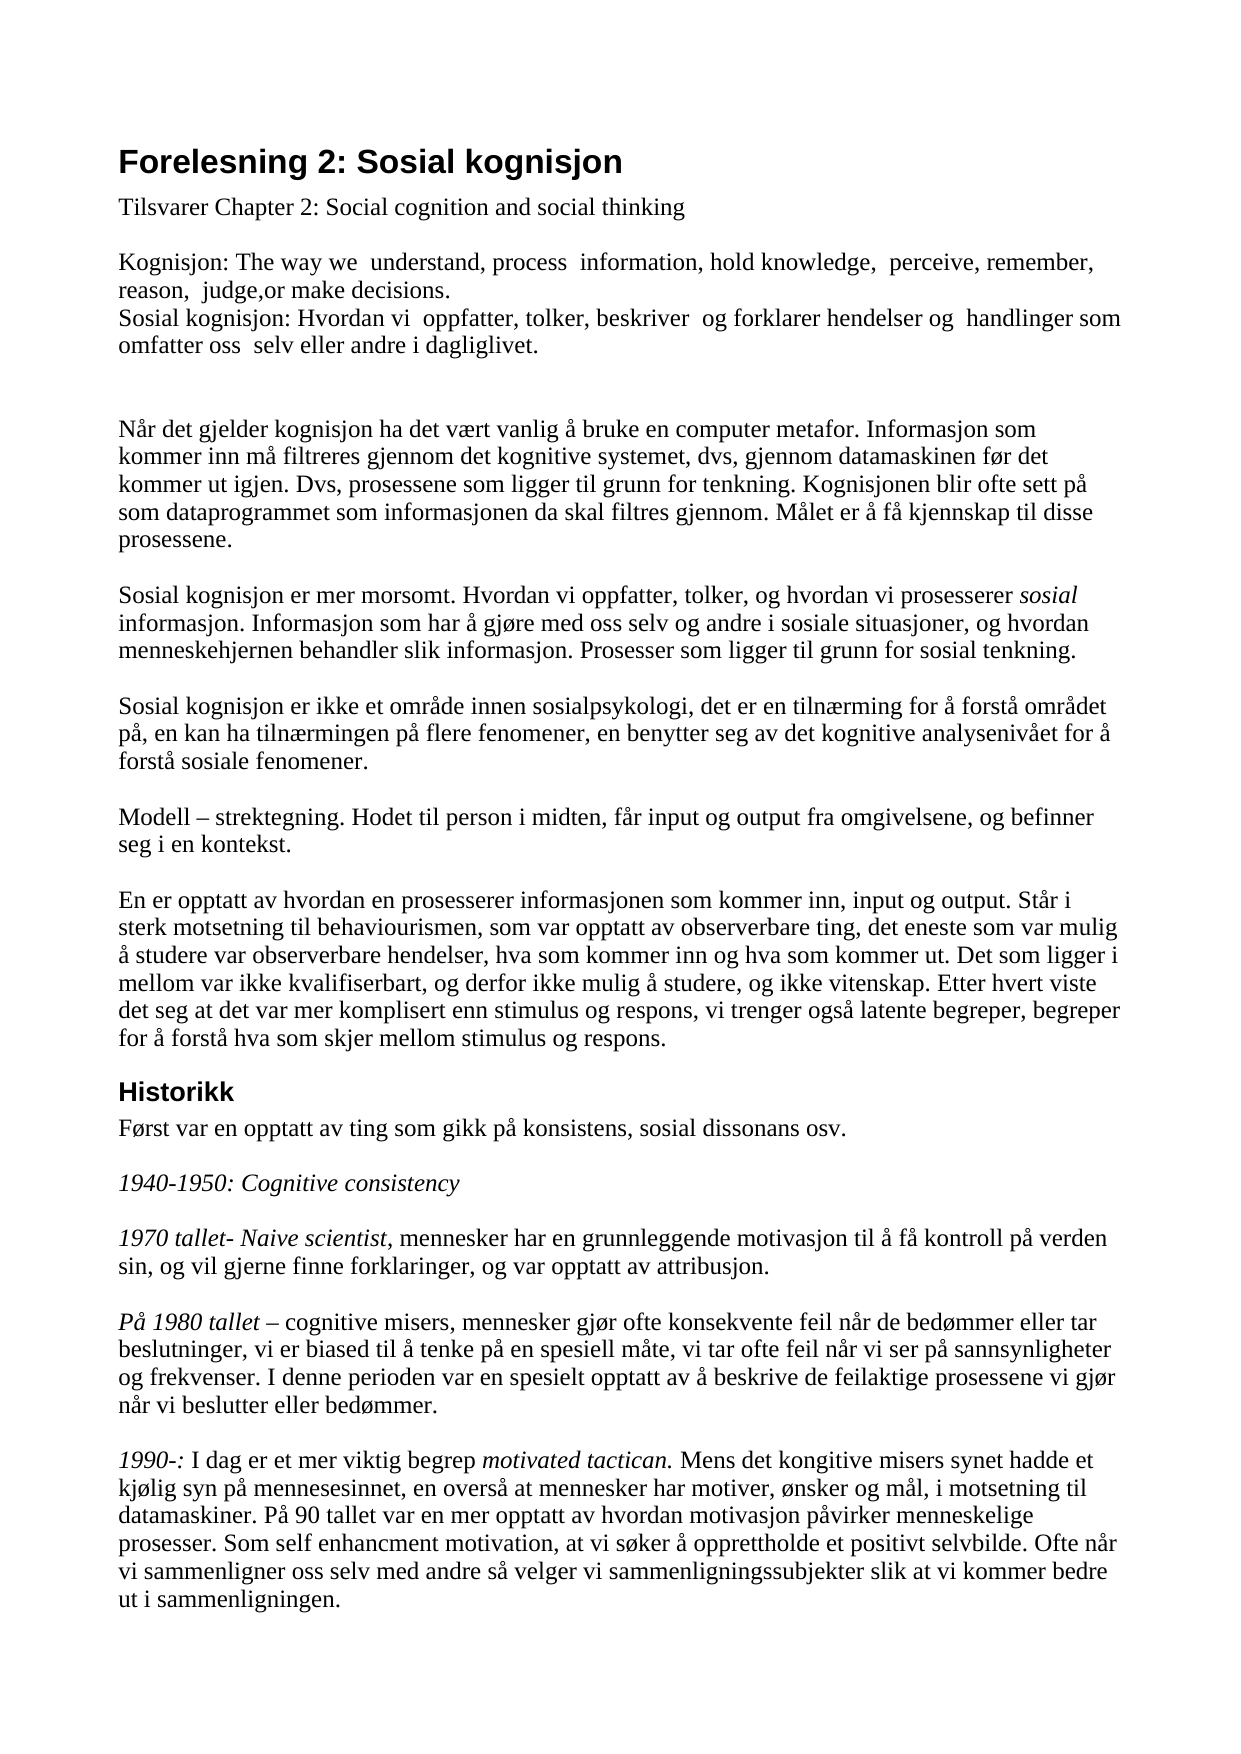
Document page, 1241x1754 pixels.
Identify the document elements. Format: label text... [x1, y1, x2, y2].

text På 1980 tallet – cognitive misers, mennesker gjør ofte konsekvente feil når de bedømmer eller tar beslutninger, vi er biased til å tenke på en spesiell måte, vi tar ofte feil når vi ser på sannsynligheter og frekvenser. I denne perioden var en spesielt opptatt av å beskrive de feilaktige prosessene vi gjør når vi beslutter eller bedømmer. [118, 1308, 1122, 1418]
text Kognisjon: The way we understand, process information, hold knowledge, perceive, remember, reason, judge,or make decisions. [118, 248, 1122, 304]
text Sosial kognisjon er mer morsomt. Hvordan vi oppfatter, tolker, og hvordan vi prosesserer sosial informasjon. Informasjon som har å gjøre med oss selv og andre i sosiale situasjoner, og hvordan menneskehjernen behandler slik informasjon. Prosesser som ligger til grunn for sosial tenkning. [118, 581, 1122, 664]
subtitle Historikk [118, 1077, 1122, 1107]
text Først var en opptatt av ting som gikk på konsistens, sosial dissonans osv. [118, 1114, 1122, 1141]
text Når det gjelder kognisjon ha det vært vanlig å bruke en computer metafor. Informasjon som kommer inn må filtreres gjennom det kognitive systemet, dvs, gjennom datamaskinen før det kommer ut igjen. Dvs, prosessene som ligger til grunn for tenkning. Kognisjonen blir ofte sett på som dataprogrammet som informasjonen da skal filtres gjennom. Målet er å få kjennskap til disse prosessene. [118, 415, 1122, 553]
text Sosial kognisjon er ikke et område innen sosialpsykologi, det er en tilnærming for å forstå området på, en kan ha tilnærmingen på flere fenomener, en benytter seg av det kognitive analysenivået for å forstå sosiale fenomener. [118, 692, 1122, 775]
text 1940-1950: Cognitive consistency [118, 1169, 1122, 1197]
text En er opptatt av hvordan en prosesserer informasjonen som kommer inn, input og output. Står i sterk motsetning til behaviourismen, som var opptatt av observerbare ting, det eneste som var mulig å studere var observerbare hendelser, hva som kommer inn og hva som kommer ut. Det som ligger i mellom var ikke kvalifiserbart, og derfor ikke mulig å studere, og ikke vitenskap. Etter hvert viste det seg at det var mer komplisert enn stimulus og respons, vi trenger også latente begreper, begreper for å forstå hva som skjer mellom stimulus og respons. [118, 886, 1122, 1052]
subtitle Forelesning 2: Sosial kognisjon [118, 143, 1122, 181]
text Tilsvarer Chapter 2: Social cognition and social thinking [118, 193, 1122, 221]
text Sosial kognisjon: Hvordan vi oppfatter, tolker, beskriver og forklarer hendelser og handlinger som omfatter oss selv eller andre i dagliglivet. [118, 304, 1122, 359]
text Modell – strektegning. Hodet til person i midten, får input og output fra omgivelsene, og befinner seg i en kontekst. [118, 803, 1122, 858]
text 1970 tallet- Naive scientist, mennesker har en grunnleggende motivasjon til å få kontroll på verden sin, og vil gjerne finne forklaringer, og var opptatt av attribusjon. [118, 1224, 1122, 1280]
text 1990-: I dag er et mer viktig begrep motivated tactican. Mens det kongitive misers synet hadde et kjølig syn på mennesesinnet, en overså at mennesker har motiver, ønsker og mål, i motsetning til datamaskiner. På 90 tallet var en mer opptatt av hvordan motivasjon påvirker menneskelige prosesser. Som self enhancment motivation, at vi søker å opprettholde et positivt selvbilde. Ofte når vi sammenligner oss selv med andre så velger vi sammenligningssubjekter slik at vi kommer bedre ut i sammenligningen. [118, 1446, 1122, 1612]
